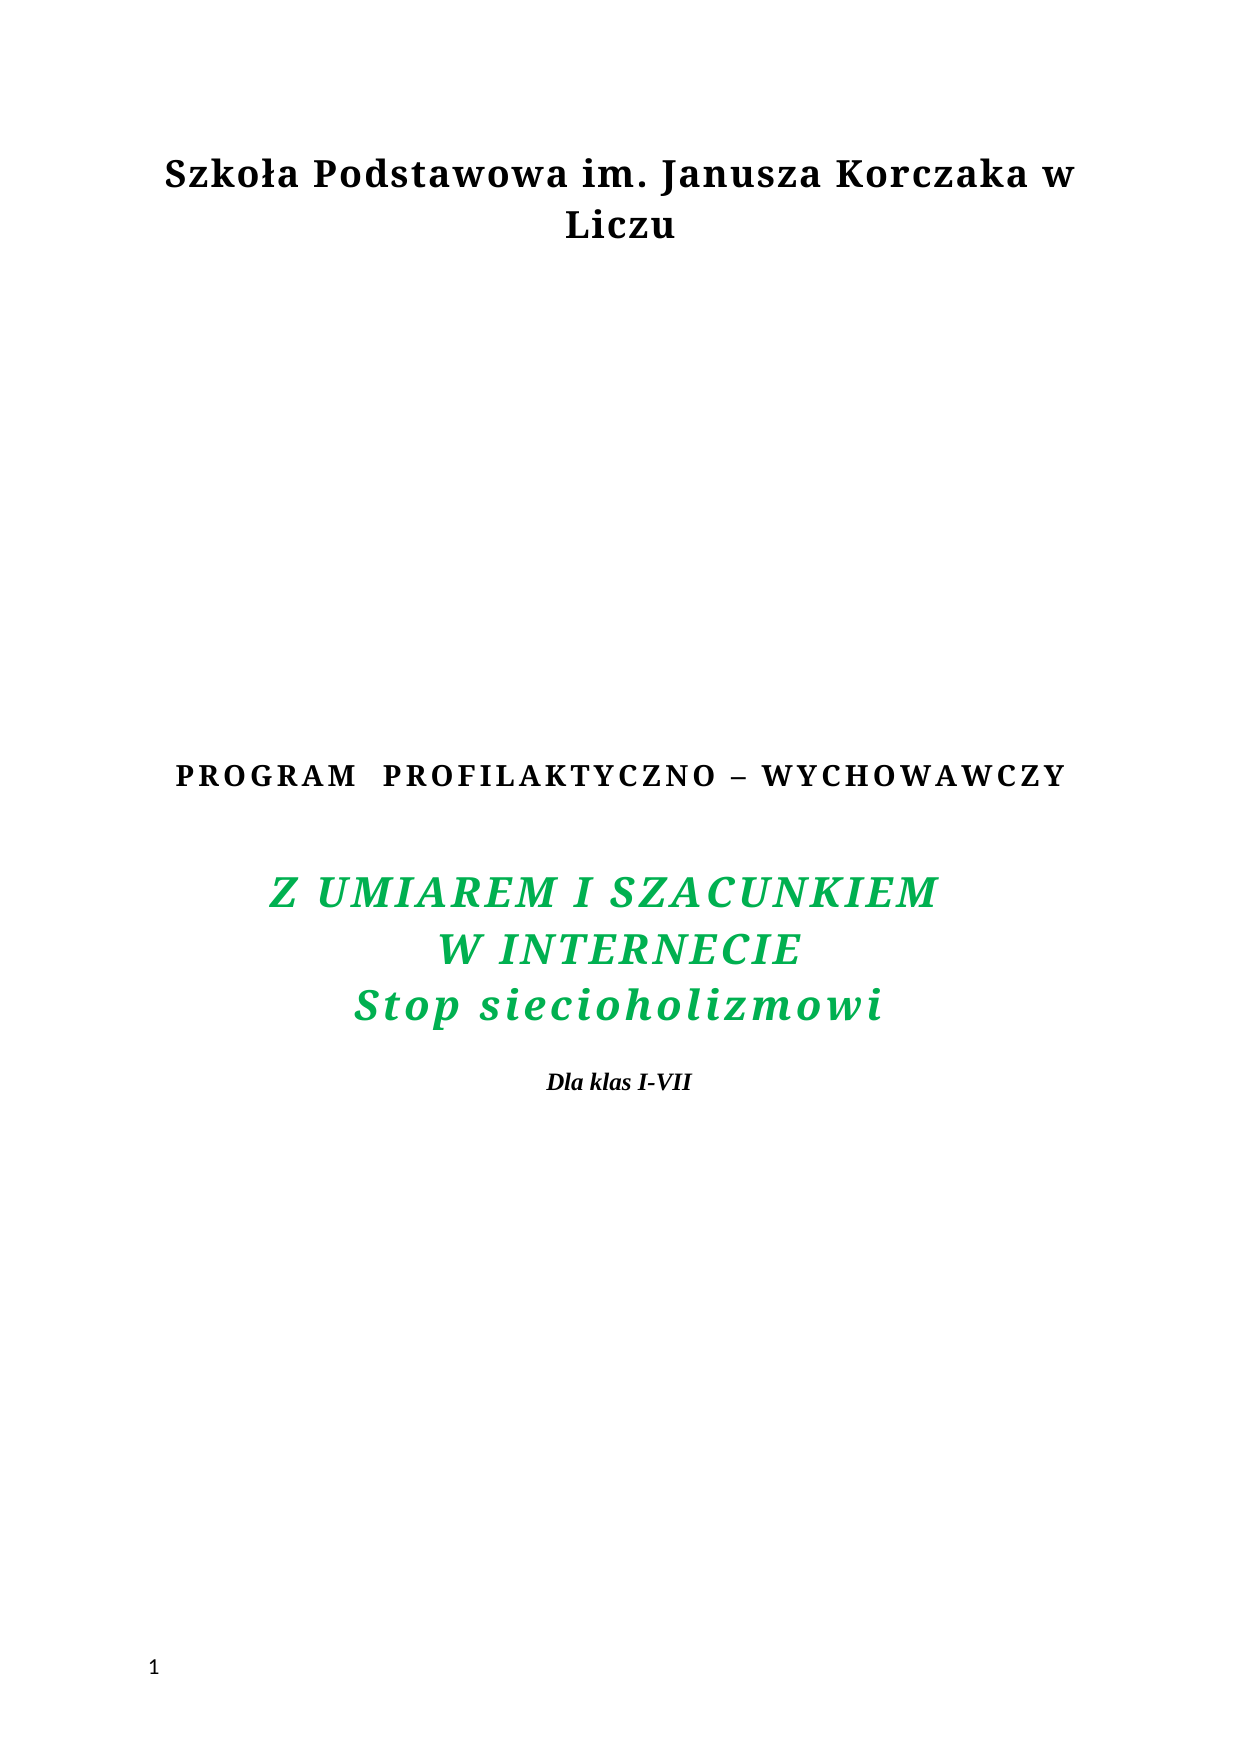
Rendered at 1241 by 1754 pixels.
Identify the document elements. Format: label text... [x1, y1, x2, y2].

text Dla klas I-VII [148, 1067, 1093, 1096]
subtitle PROGRAM PROFILAKTYCZNO – WYCHOWAWCZY [148, 755, 1093, 794]
subtitle Stop siecioholizmowi [148, 976, 1093, 1033]
text Szkoła Podstawowa im. Janusza Korczaka w Liczu [148, 148, 1093, 250]
subtitle W INTERNECIE [148, 919, 1093, 976]
subtitle Z UMIAREM I SZACUNKIEM [148, 863, 1093, 919]
